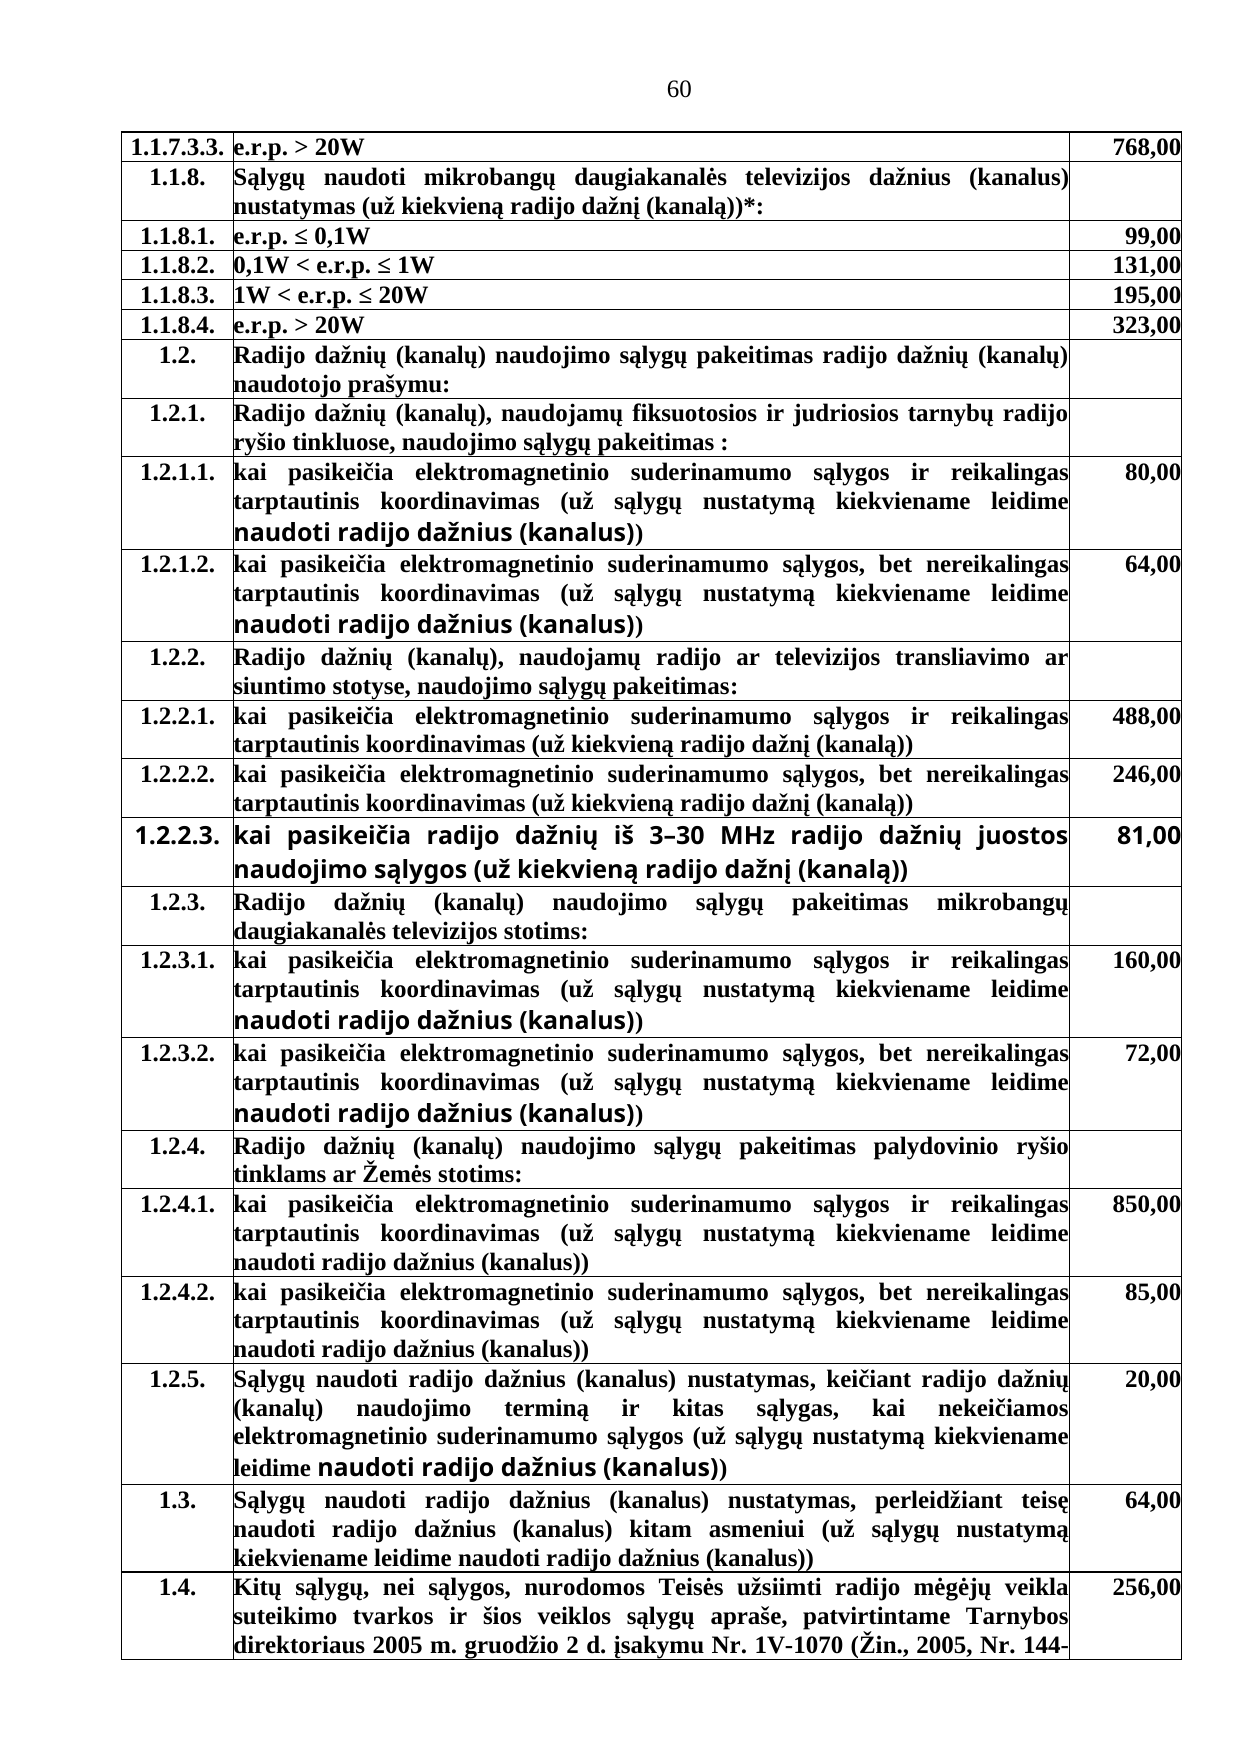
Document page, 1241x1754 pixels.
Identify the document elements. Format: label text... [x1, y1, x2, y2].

table_cell 1.2.2.3. [122, 818, 233, 886]
table_cell [1070, 887, 1181, 944]
table_cell 1.1.8.1. [122, 221, 233, 249]
table_cell Sąlygų naudoti mikrobangų daugiakanalės televizijos dažnius (kanalus) nustatymas (už kiekvieną radijo dažnį (kanalą))*: [234, 162, 1069, 220]
table_cell 131,00 [1070, 251, 1181, 279]
table_cell [1070, 340, 1181, 397]
table_cell 72,00 [1070, 1038, 1181, 1130]
table_cell kai pasikeičia elektromagnetinio suderinamumo sąlygos, bet nereikalingas tarptautinis koordinavimas (už sąlygų nustatymą kiekviename leidime naudoti radijo dažnius (kanalus)) [234, 1277, 1069, 1363]
table_cell 1.1.7.3.3. [122, 133, 233, 161]
table_cell 256,00 [1070, 1573, 1181, 1659]
table_cell 1.1.8. [122, 162, 233, 220]
table_cell 1.3. [122, 1485, 233, 1571]
table_cell 1.1.8.2. [122, 251, 233, 279]
table_cell 64,00 [1070, 1485, 1181, 1571]
table_cell 80,00 [1070, 457, 1181, 548]
table_cell 64,00 [1070, 550, 1181, 641]
table_cell kai pasikeičia elektromagnetinio suderinamumo sąlygos ir reikalingas tarptautinis koordinavimas (už sąlygų nustatymą kiekviename leidime naudoti radijo dažnius (kanalus)) [234, 457, 1069, 548]
table_cell 1.2.2.2. [122, 759, 233, 817]
table_cell 160,00 [1070, 946, 1181, 1037]
table_cell [1070, 1131, 1181, 1188]
table_cell kai pasikeičia elektromagnetinio suderinamumo sąlygos, bet nereikalingas tarptautinis koordinavimas (už sąlygų nustatymą kiekviename leidime naudoti radijo dažnius (kanalus)) [234, 550, 1069, 641]
table_cell [1070, 399, 1181, 456]
table_cell 1.2.4.1. [122, 1189, 233, 1276]
table_cell 1.1.8.4. [122, 310, 233, 339]
table_cell Kitų sąlygų, nei sąlygos, nurodomos Teisės užsiimti radijo mėgėjų veikla suteikimo tvarkos ir šios veiklos sąlygų apraše, patvirtintame Tarnybos direktoriaus 2005 m. gruodžio 2 d. įsakymu Nr. 1V-1070 (Žin., 2005, Nr. 144- [234, 1573, 1069, 1659]
table_cell 1.2. [122, 340, 233, 397]
table_cell Radijo dažnių (kanalų) naudojimo sąlygų pakeitimas palydovinio ryšio tinklams ar Žemės stotims: [234, 1131, 1069, 1188]
table_cell 20,00 [1070, 1364, 1181, 1484]
table_cell 1.4. [122, 1573, 233, 1659]
table_cell 1.2.4. [122, 1131, 233, 1188]
table_cell 85,00 [1070, 1277, 1181, 1363]
table_cell 1.2.1. [122, 399, 233, 456]
table_cell 1.2.2. [122, 642, 233, 700]
table_cell Radijo dažnių (kanalų) naudojimo sąlygų pakeitimas radijo dažnių (kanalų) naudotojo prašymu: [234, 340, 1069, 397]
table_cell 1W < e.r.p. ≤ 20W [234, 280, 1069, 309]
table_cell [1070, 162, 1181, 220]
table_cell [1070, 642, 1181, 700]
table_cell e.r.p. > 20W [234, 310, 1069, 339]
table_cell 1.2.4.2. [122, 1277, 233, 1363]
table_cell Radijo dažnių (kanalų), naudojamų fiksuotosios ir judriosios tarnybų radijo ryšio tinkluose, naudojimo sąlygų pakeitimas : [234, 399, 1069, 456]
table_cell kai pasikeičia elektromagnetinio suderinamumo sąlygos ir reikalingas tarptautinis koordinavimas (už sąlygų nustatymą kiekviename leidime naudoti radijo dažnius (kanalus)) [234, 946, 1069, 1037]
table_cell Radijo dažnių (kanalų) naudojimo sąlygų pakeitimas mikrobangų daugiakanalės televizijos stotims: [234, 887, 1069, 944]
table_cell 1.2.3. [122, 887, 233, 944]
table_cell 323,00 [1070, 310, 1181, 339]
table_cell 0,1W < e.r.p. ≤ 1W [234, 251, 1069, 279]
table_cell 1.2.3.1. [122, 946, 233, 1037]
table_cell 768,00 [1070, 133, 1181, 161]
table_cell 1.2.5. [122, 1364, 233, 1484]
table_cell 1.2.2.1. [122, 701, 233, 758]
table_cell e.r.p. > 20W [234, 133, 1069, 161]
table_cell kai pasikeičia elektromagnetinio suderinamumo sąlygos ir reikalingas tarptautinis koordinavimas (už kiekvieną radijo dažnį (kanalą)) [234, 701, 1069, 758]
table_cell 1.2.1.2. [122, 550, 233, 641]
table_cell 81,00 [1070, 818, 1181, 886]
table_cell Sąlygų naudoti radijo dažnius (kanalus) nustatymas, keičiant radijo dažnių (kanalų) naudojimo terminą ir kitas sąlygas, kai nekeičiamos elektromagnetinio suderinamumo sąlygos (už sąlygų nustatymą kiekviename leidime naudoti radijo dažnius (kanalus)) [234, 1364, 1069, 1484]
table_cell 850,00 [1070, 1189, 1181, 1276]
table_cell 1.2.3.2. [122, 1038, 233, 1130]
table_cell Radijo dažnių (kanalų), naudojamų radijo ar televizijos transliavimo ar siuntimo stotyse, naudojimo sąlygų pakeitimas: [234, 642, 1069, 700]
table_cell kai pasikeičia elektromagnetinio suderinamumo sąlygos, bet nereikalingas tarptautinis koordinavimas (už kiekvieną radijo dažnį (kanalą)) [234, 759, 1069, 817]
table_cell 195,00 [1070, 280, 1181, 309]
table_cell kai pasikeičia radijo dažnių iš 3–30 MHz radijo dažnių juostos naudojimo sąlygos (už kiekvieną radijo dažnį (kanalą)) [234, 818, 1069, 886]
table_cell e.r.p. ≤ 0,1W [234, 221, 1069, 249]
table_cell Sąlygų naudoti radijo dažnius (kanalus) nustatymas, perleidžiant teisę naudoti radijo dažnius (kanalus) kitam asmeniui (už sąlygų nustatymą kiekviename leidime naudoti radijo dažnius (kanalus)) [234, 1485, 1069, 1571]
table_cell 1.1.8.3. [122, 280, 233, 309]
table_cell 1.2.1.1. [122, 457, 233, 548]
table_cell kai pasikeičia elektromagnetinio suderinamumo sąlygos ir reikalingas tarptautinis koordinavimas (už sąlygų nustatymą kiekviename leidime naudoti radijo dažnius (kanalus)) [234, 1189, 1069, 1276]
table_cell 488,00 [1070, 701, 1181, 758]
table_cell kai pasikeičia elektromagnetinio suderinamumo sąlygos, bet nereikalingas tarptautinis koordinavimas (už sąlygų nustatymą kiekviename leidime naudoti radijo dažnius (kanalus)) [234, 1038, 1069, 1130]
table_cell 246,00 [1070, 759, 1181, 817]
table_cell 99,00 [1070, 221, 1181, 249]
